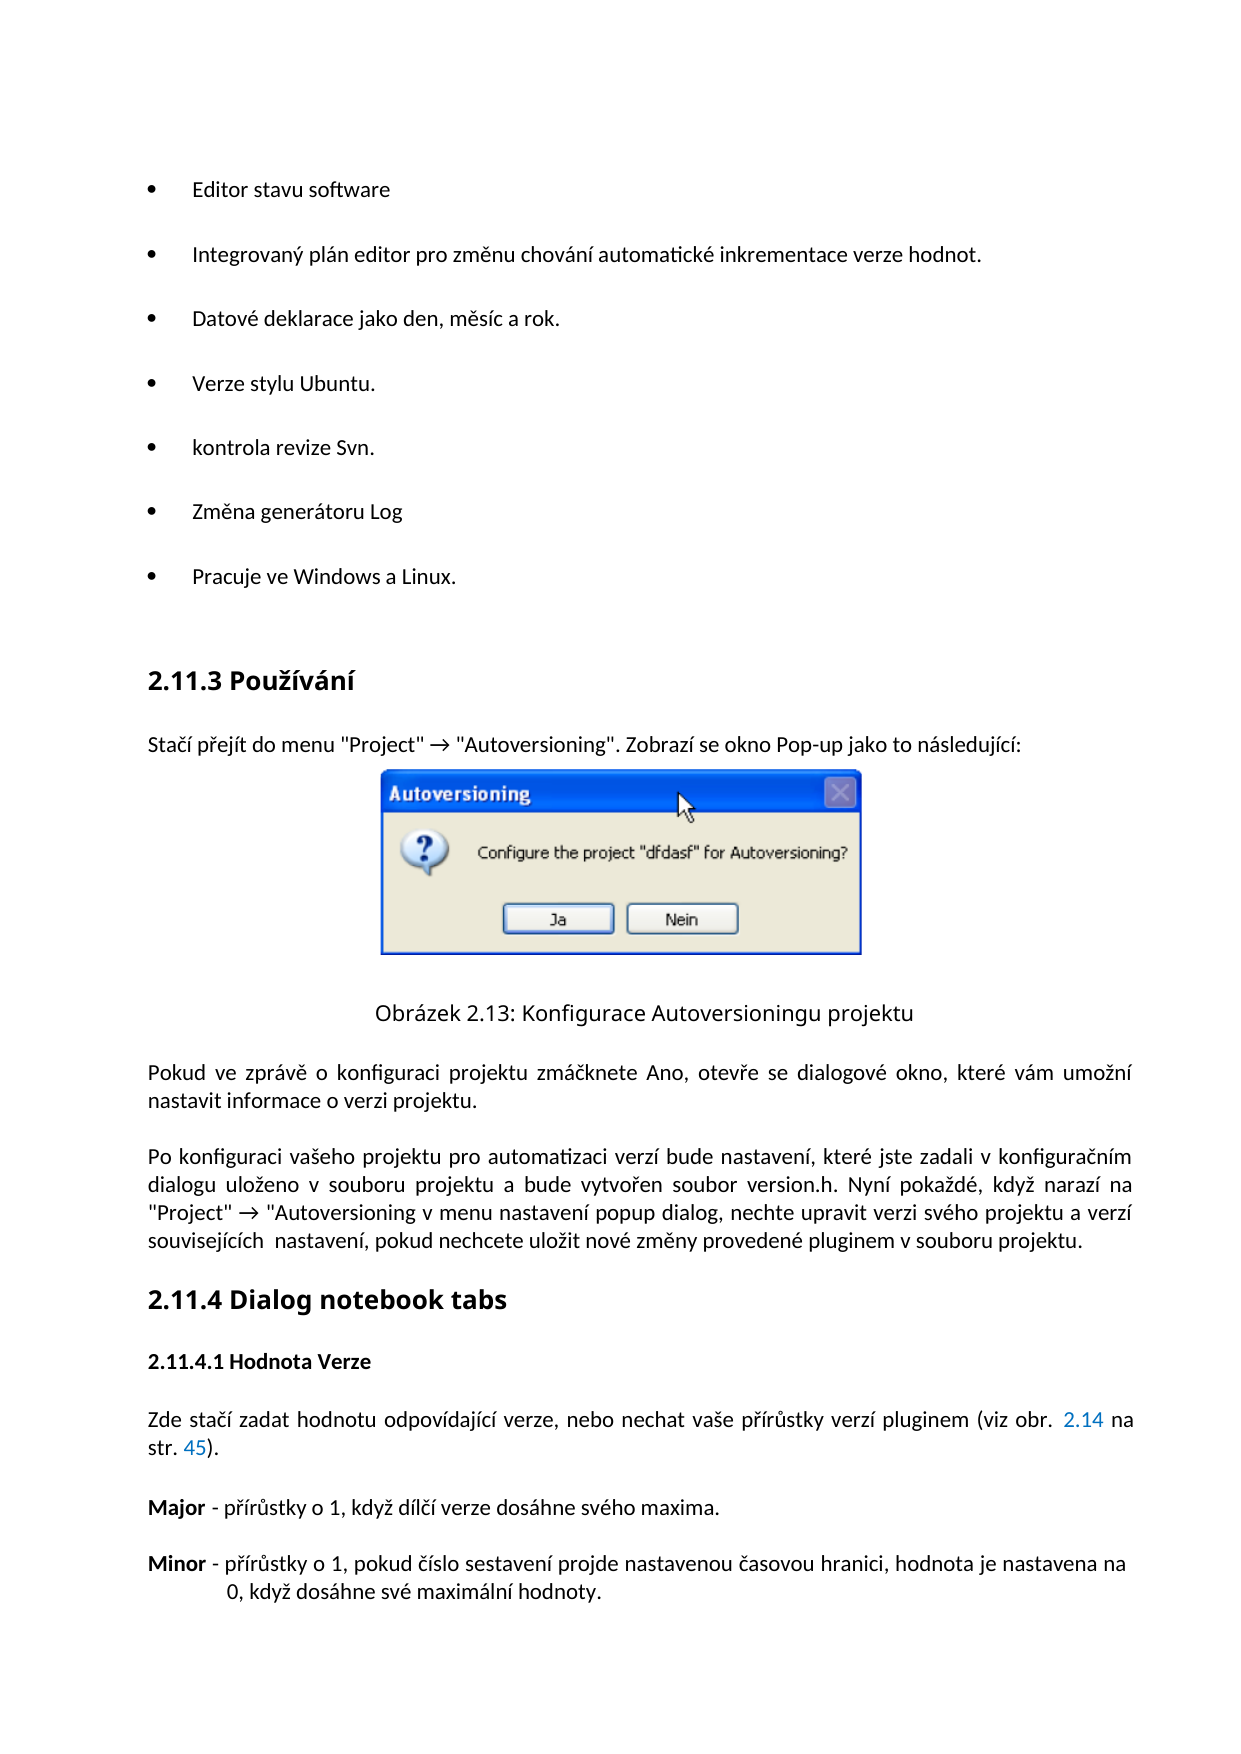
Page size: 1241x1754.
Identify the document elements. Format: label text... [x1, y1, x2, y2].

text Pokud ve zprávě o konfiguraci projektu zmáčknete Ano, otevře se dialogové okno, které vám umožní nastavit informace o verzi projektu. [148, 1058, 1134, 1114]
list Pracuje ve Windows a Linux. [148, 562, 1134, 590]
text 2.11.4 Dialog notebook tabs [148, 1282, 1134, 1317]
text 2.11.4.1 Hodnota Verze [148, 1347, 1134, 1375]
list Datové deklarace jako den, měsíc a rok. [148, 304, 1134, 332]
picture [380, 767, 862, 955]
list Změna generátoru Log [148, 497, 1134, 526]
list kontrola revize Svn. [148, 433, 1134, 461]
text Stačí přejít do menu "Project" → "Autoversioning". Zobrazí se okno Pop-up jako to následující: [148, 730, 1134, 758]
text Po konfiguraci vašeho projektu pro automatizaci verzí bude nastavení, které jste zadali v konfiguračním dialogu uloženo v souboru projektu a bude vytvořen soubor version.h. Nyní pokaždé, když narazí na "Project" → "Autoversioning v menu nastavení popup dialog, nechte upravit verzi svého projektu a verzí souvisejících nastavení, pokud nechcete uložit nové změny provedené pluginem v souboru projektu. [148, 1142, 1134, 1254]
list Verze stylu Ubuntu. [148, 369, 1134, 397]
text 2.11.3 Používání [148, 662, 1134, 698]
list Editor stavu software [148, 176, 1134, 204]
text Zde stačí zadat hodnotu odpovídající verze, nebo nechat vaše přírůstky verzí pluginem (viz obr. 2.14 na str. 45). [148, 1405, 1134, 1461]
text Major - přírůstky o 1, když dílčí verze dosáhne svého maxima. [148, 1493, 1134, 1521]
list Integrovaný plán editor pro změnu chování automatické inkrementace verze hodnot. [148, 240, 1134, 268]
text Minor - přírůstky o 1, pokud číslo sestavení projde nastavenou časovou hranici, hodnota je nastavena na 0, když dosáhne své maximální hodnoty. [148, 1549, 1134, 1605]
text Obrázek 2.13: Konfigurace Autoversioningu projektu [148, 998, 1134, 1028]
